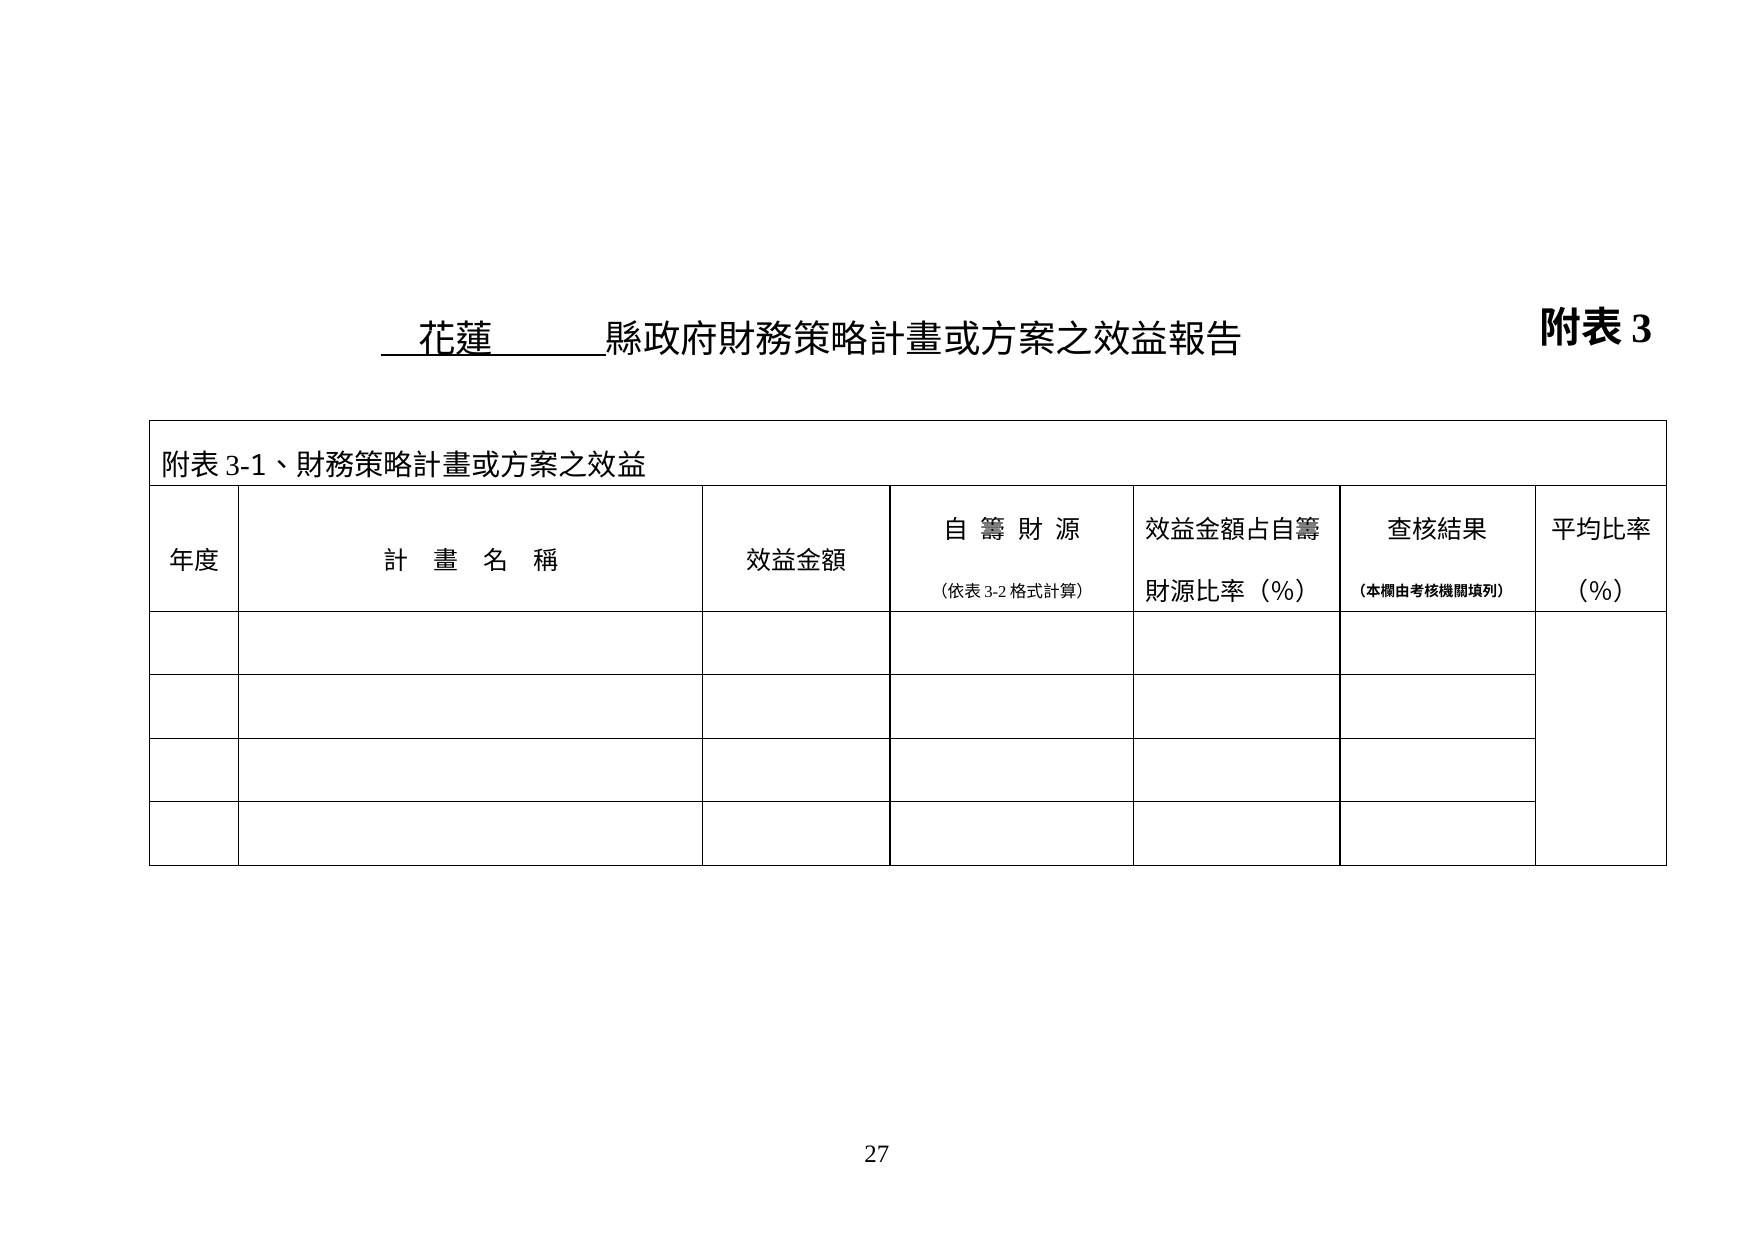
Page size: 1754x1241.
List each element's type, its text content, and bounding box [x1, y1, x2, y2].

table_cell 自 籌 財 源 （依表3-2格式計算） [891, 486, 1133, 611]
table_cell [239, 739, 702, 801]
table_cell 平均比率（％） [1536, 486, 1666, 611]
table_cell [1341, 612, 1535, 674]
table_cell 查核結果 （本欄由考核機關填列） [1341, 486, 1535, 611]
table_cell [703, 739, 889, 801]
table_cell [150, 739, 238, 801]
table_cell [1134, 739, 1339, 801]
table_cell [1134, 675, 1339, 738]
table_header 附表3-1、財務策略計畫或方案之效益 [150, 421, 1666, 484]
table_cell [703, 802, 889, 865]
table_cell [703, 612, 889, 674]
table_cell 計 畫 名 稱 [239, 486, 702, 611]
table_cell [891, 675, 1133, 738]
table_cell 年度 [150, 486, 238, 611]
table_cell [150, 802, 238, 865]
table_cell [239, 612, 702, 674]
table_cell [239, 802, 702, 865]
table_cell [891, 802, 1133, 865]
table_cell [1134, 802, 1339, 865]
table_cell [1341, 739, 1535, 801]
table_cell [1341, 802, 1535, 865]
table_cell [891, 739, 1133, 801]
table_cell [703, 675, 889, 738]
table_cell [891, 612, 1133, 674]
text 附表3 [1539, 313, 1659, 350]
table_cell [1341, 675, 1535, 738]
table_cell [1134, 612, 1339, 674]
text 花蓮 縣政府財務策略計畫或方案之效益報告 [168, 295, 1636, 357]
table_cell [150, 675, 238, 738]
table_cell [150, 612, 238, 674]
table_cell 效益金額 [703, 486, 889, 611]
table_cell [1536, 612, 1666, 865]
table_cell 效益金額占自籌財源比率（％） [1134, 486, 1339, 611]
table_cell [239, 675, 702, 738]
